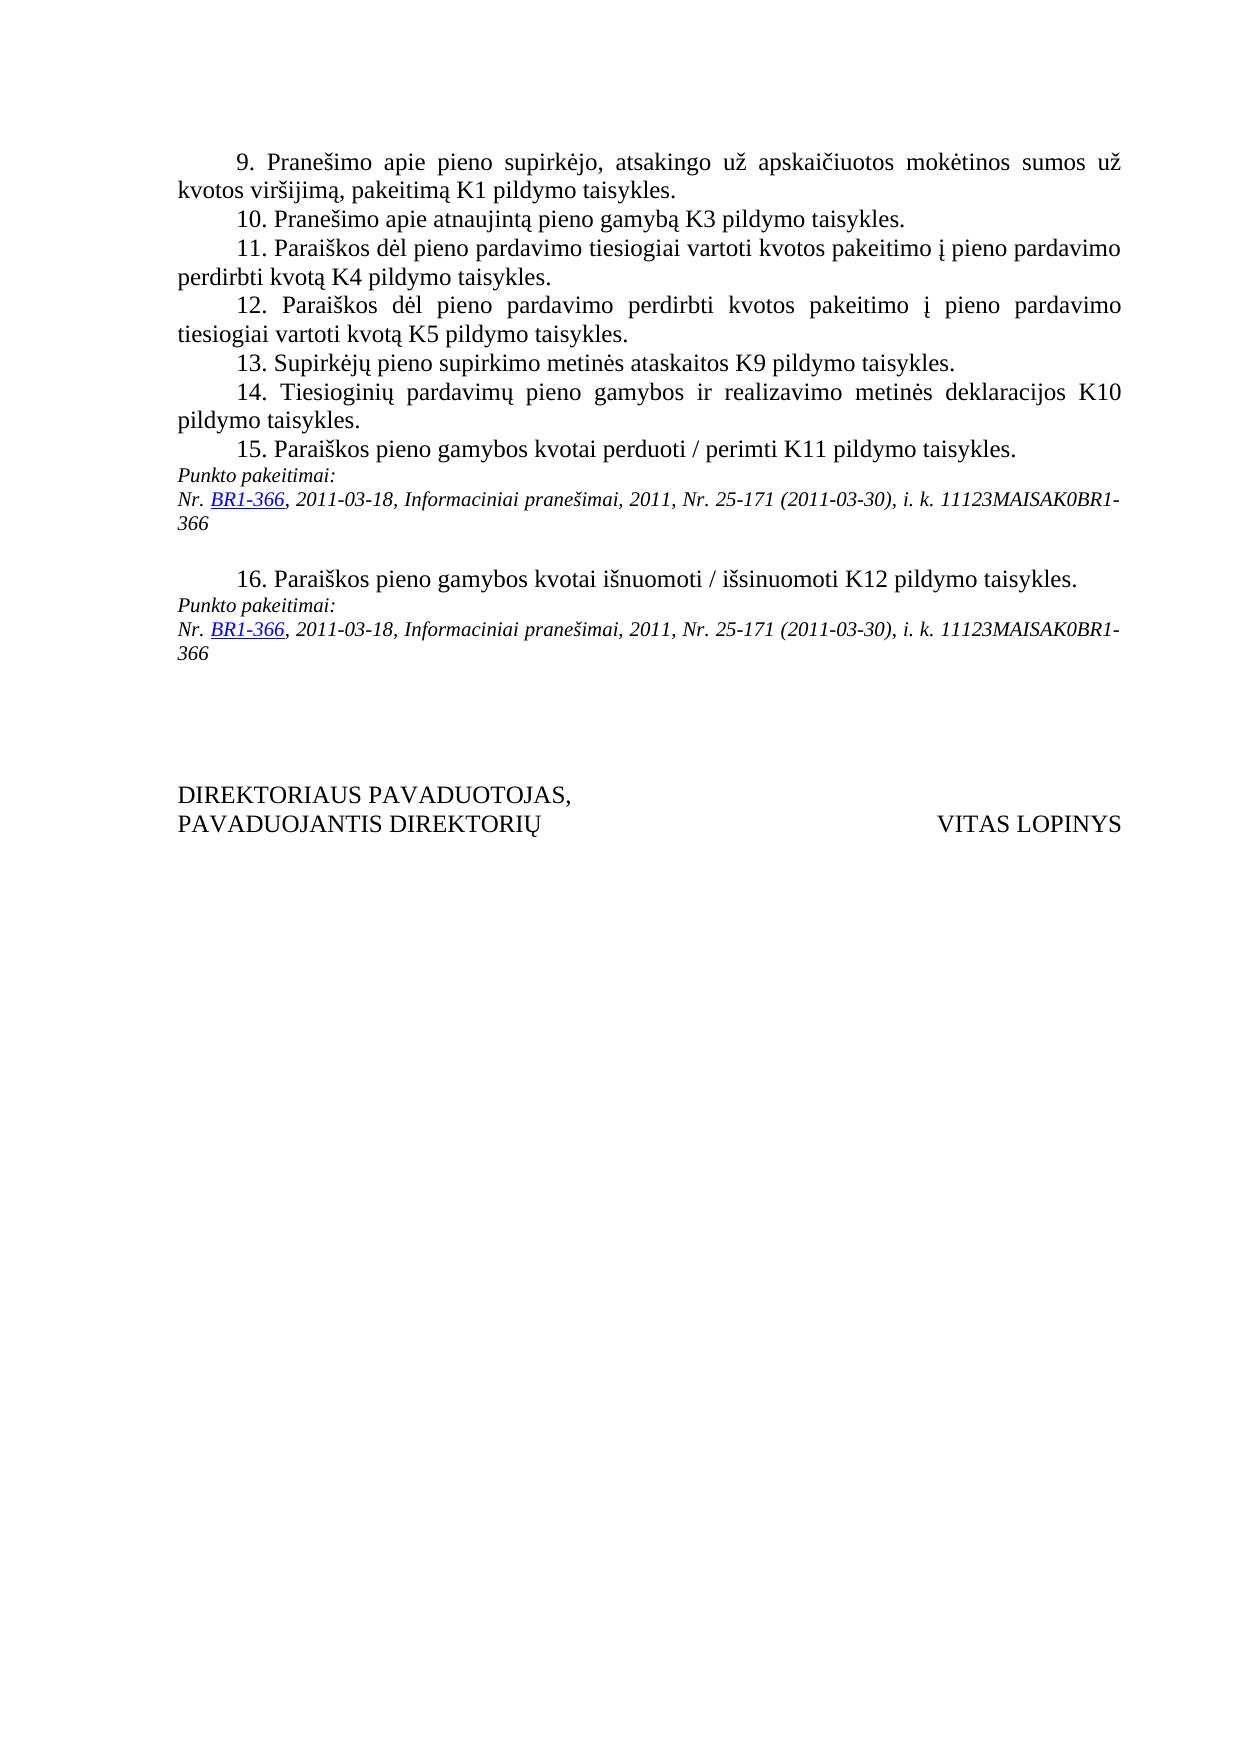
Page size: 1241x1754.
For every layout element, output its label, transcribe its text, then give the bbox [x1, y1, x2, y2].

text Punkto pakeitimai: [177, 463, 1122, 487]
text Direktoriaus pavaduotojas, [177, 780, 1122, 809]
text 11. Paraiškos dėl pieno pardavimo tiesiogiai vartoti kvotos pakeitimo į pieno pardavimo perdirbti kvotą K4 pildymo taisykles. [177, 233, 1122, 291]
text Nr. BR1-366, 2011-03-18, Informaciniai pranešimai, 2011, Nr. 25-171 (2011-03-30), i. k. 11123MAISAK0BR1-366 [177, 487, 1122, 535]
text 16. Paraiškos pieno gamybos kvotai išnuomoti / išsinuomoti K12 pildymo taisykles. [177, 564, 1122, 593]
text 12. Paraiškos dėl pieno pardavimo perdirbti kvotos pakeitimo į pieno pardavimo tiesiogiai vartoti kvotą K5 pildymo taisykles. [177, 291, 1122, 348]
text 15. Paraiškos pieno gamybos kvotai perduoti / perimti K11 pildymo taisykles. [177, 434, 1122, 463]
text 14. Tiesioginių pardavimų pieno gamybos ir realizavimo metinės deklaracijos K10 pildymo taisykles. [177, 377, 1122, 434]
text Punkto pakeitimai: [177, 593, 1122, 617]
text 13. Supirkėjų pieno supirkimo metinės ataskaitos K9 pildymo taisykles. [177, 348, 1122, 377]
text pavaduojantis direktorių Vitas Lopinys [177, 809, 1122, 837]
text 10. Pranešimo apie atnaujintą pieno gamybą K3 pildymo taisykles. [177, 204, 1122, 233]
text 9. Pranešimo apie pieno supirkėjo, atsakingo už apskaičiuotos mokėtinos sumos už kvotos viršijimą, pakeitimą K1 pildymo taisykles. [177, 147, 1122, 204]
text Nr. BR1-366, 2011-03-18, Informaciniai pranešimai, 2011, Nr. 25-171 (2011-03-30), i. k. 11123MAISAK0BR1-366 [177, 617, 1122, 665]
